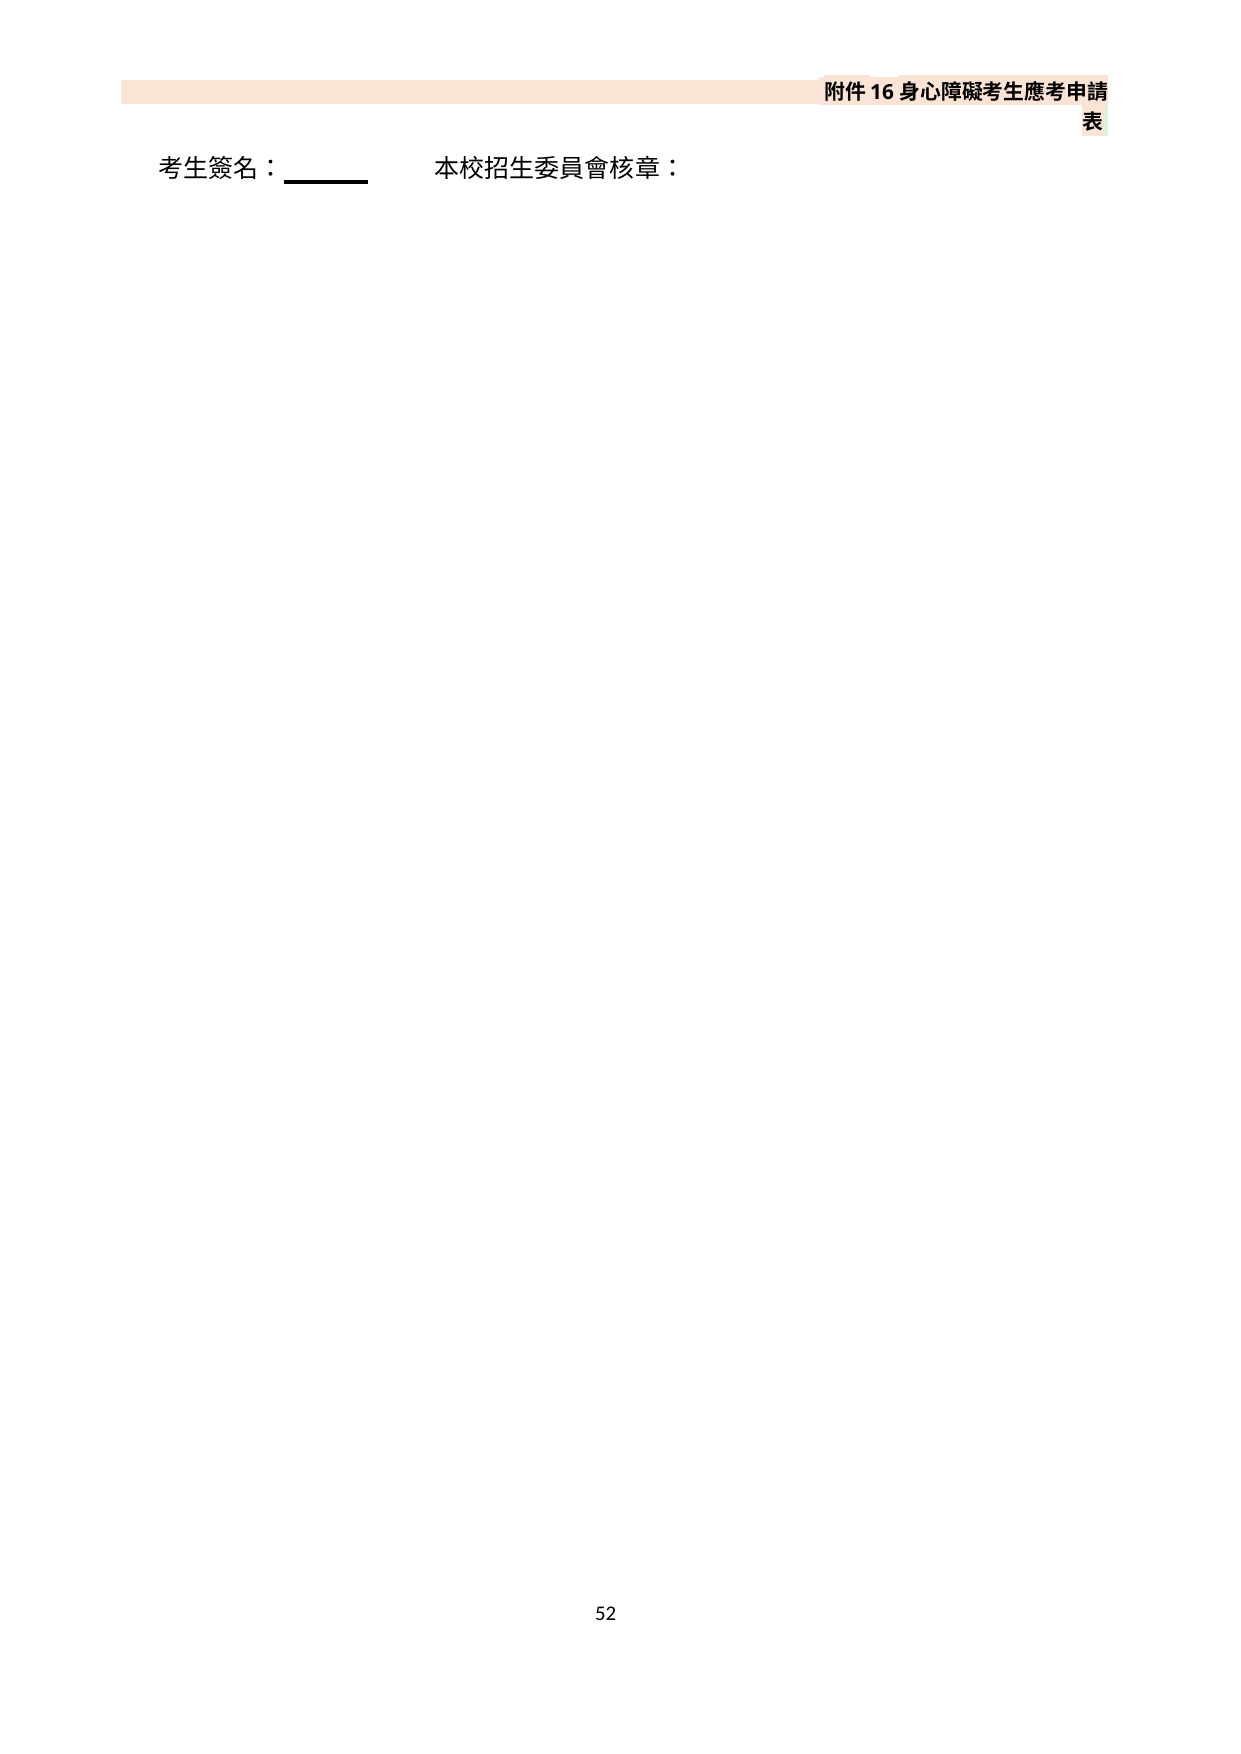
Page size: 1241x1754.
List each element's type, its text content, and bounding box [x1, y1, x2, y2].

text 考生簽名： 本校招生委員會核章： [115, 149, 1107, 185]
